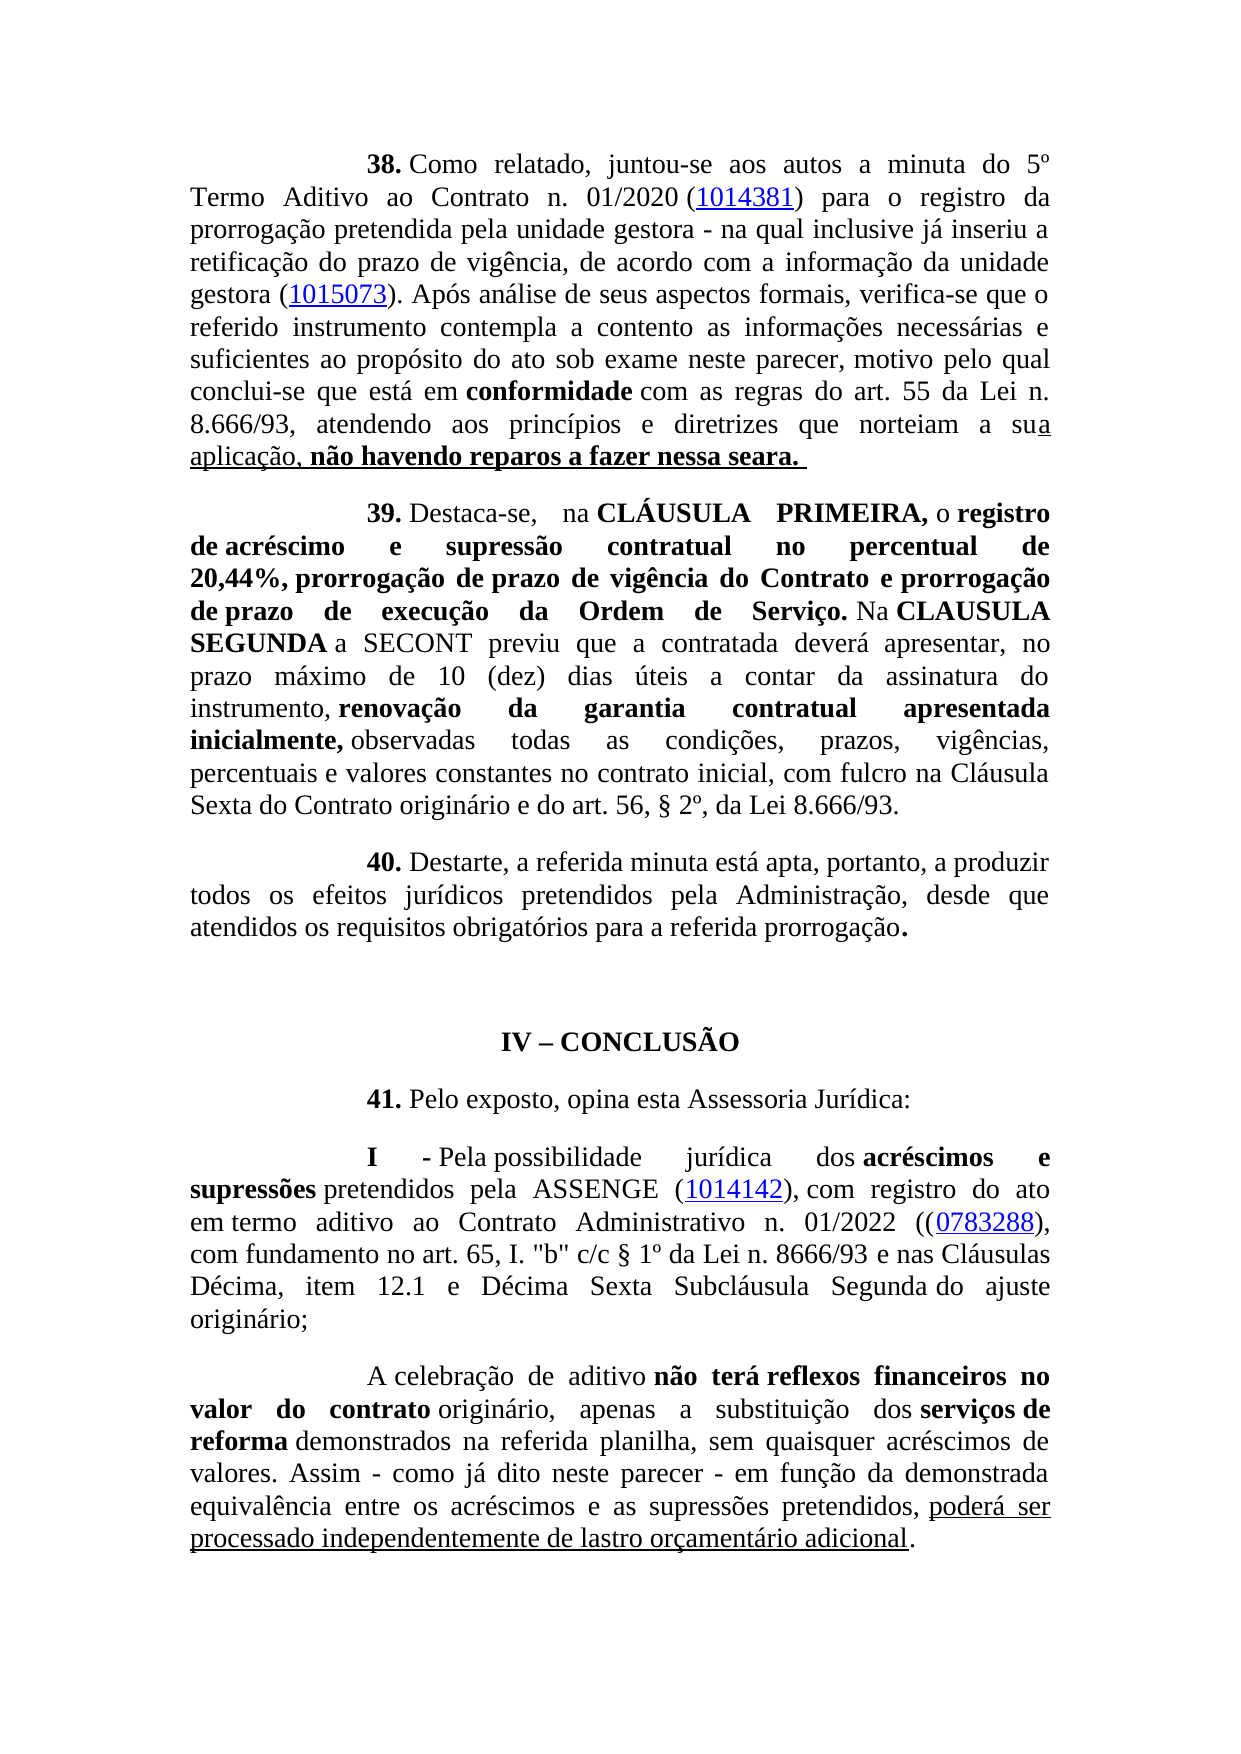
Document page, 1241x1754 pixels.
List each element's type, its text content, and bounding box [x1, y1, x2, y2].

text 39. Destaca-se, na CLÁUSULA PRIMEIRA, o registro de acréscimo e supressão contratual no percentual de 20,44%, prorrogação de prazo de vigência do Contrato e prorrogação de prazo de execução da Ordem de Serviço. Na CLAUSULA SEGUNDA a SECONT previu que a contratada deverá apresentar, no prazo máximo de 10 (dez) dias úteis a contar da assinatura do instrumento, renovação da garantia contratual apresentada inicialmente, observadas todas as condições, prazos, vigências, percentuais e valores constantes no contrato inicial, com fulcro na Cláusula Sexta do Contrato originário e do art. 56, § 2º, da Lei 8.666/93. [190, 497, 1051, 821]
text IV – CONCLUSÃO [190, 1025, 1051, 1057]
text 41. Pelo exposto, opina esta Assessoria Jurídica: [190, 1082, 1051, 1115]
text A celebração de aditivo não terá reflexos financeiros no valor do contrato originário, apenas a substituição dos serviços de reforma demonstrados na referida planilha, sem quaisquer acréscimos de valores. Assim - como já dito neste parecer - em função da demonstrada equivalência entre os acréscimos e as supressões pretendidos, poderá ser processado independentemente de lastro orçamentário adicional. [190, 1359, 1051, 1554]
text 38. Como relatado, juntou-se aos autos a minuta do 5º Termo Aditivo ao Contrato n. 01/2020 (1014381) para o registro da prorrogação pretendida pela unidade gestora - na qual inclusive já inseriu a retificação do prazo de vigência, de acordo com a informação da unidade gestora (1015073). Após análise de seus aspectos formais, verifica-se que o referido instrumento contempla a contento as informações necessárias e suficientes ao propósito do ato sob exame neste parecer, motivo pelo qual conclui-se que está em conformidade com as regras do art. 55 da Lei n. 8.666/93, atendendo aos princípios e diretrizes que norteiam a sua aplicação, não havendo reparos a fazer nessa seara. [190, 148, 1051, 472]
text 40. Destarte, a referida minuta está apta, portanto, a produzir todos os efeitos jurídicos pretendidos pela Administração, desde que atendidos os requisitos obrigatórios para a referida prorrogação. [190, 846, 1051, 943]
text I - Pela possibilidade jurídica dos acréscimos e supressões pretendidos pela ASSENGE (1014142), com registro do ato em termo aditivo ao Contrato Administrativo n. 01/2022 ((0783288), com fundamento no art. 65, I. "b" c/c § 1º da Lei n. 8666/93 e nas Cláusulas Décima, item 12.1 e Décima Sexta Subcláusula Segunda do ajuste originário; [190, 1140, 1051, 1334]
